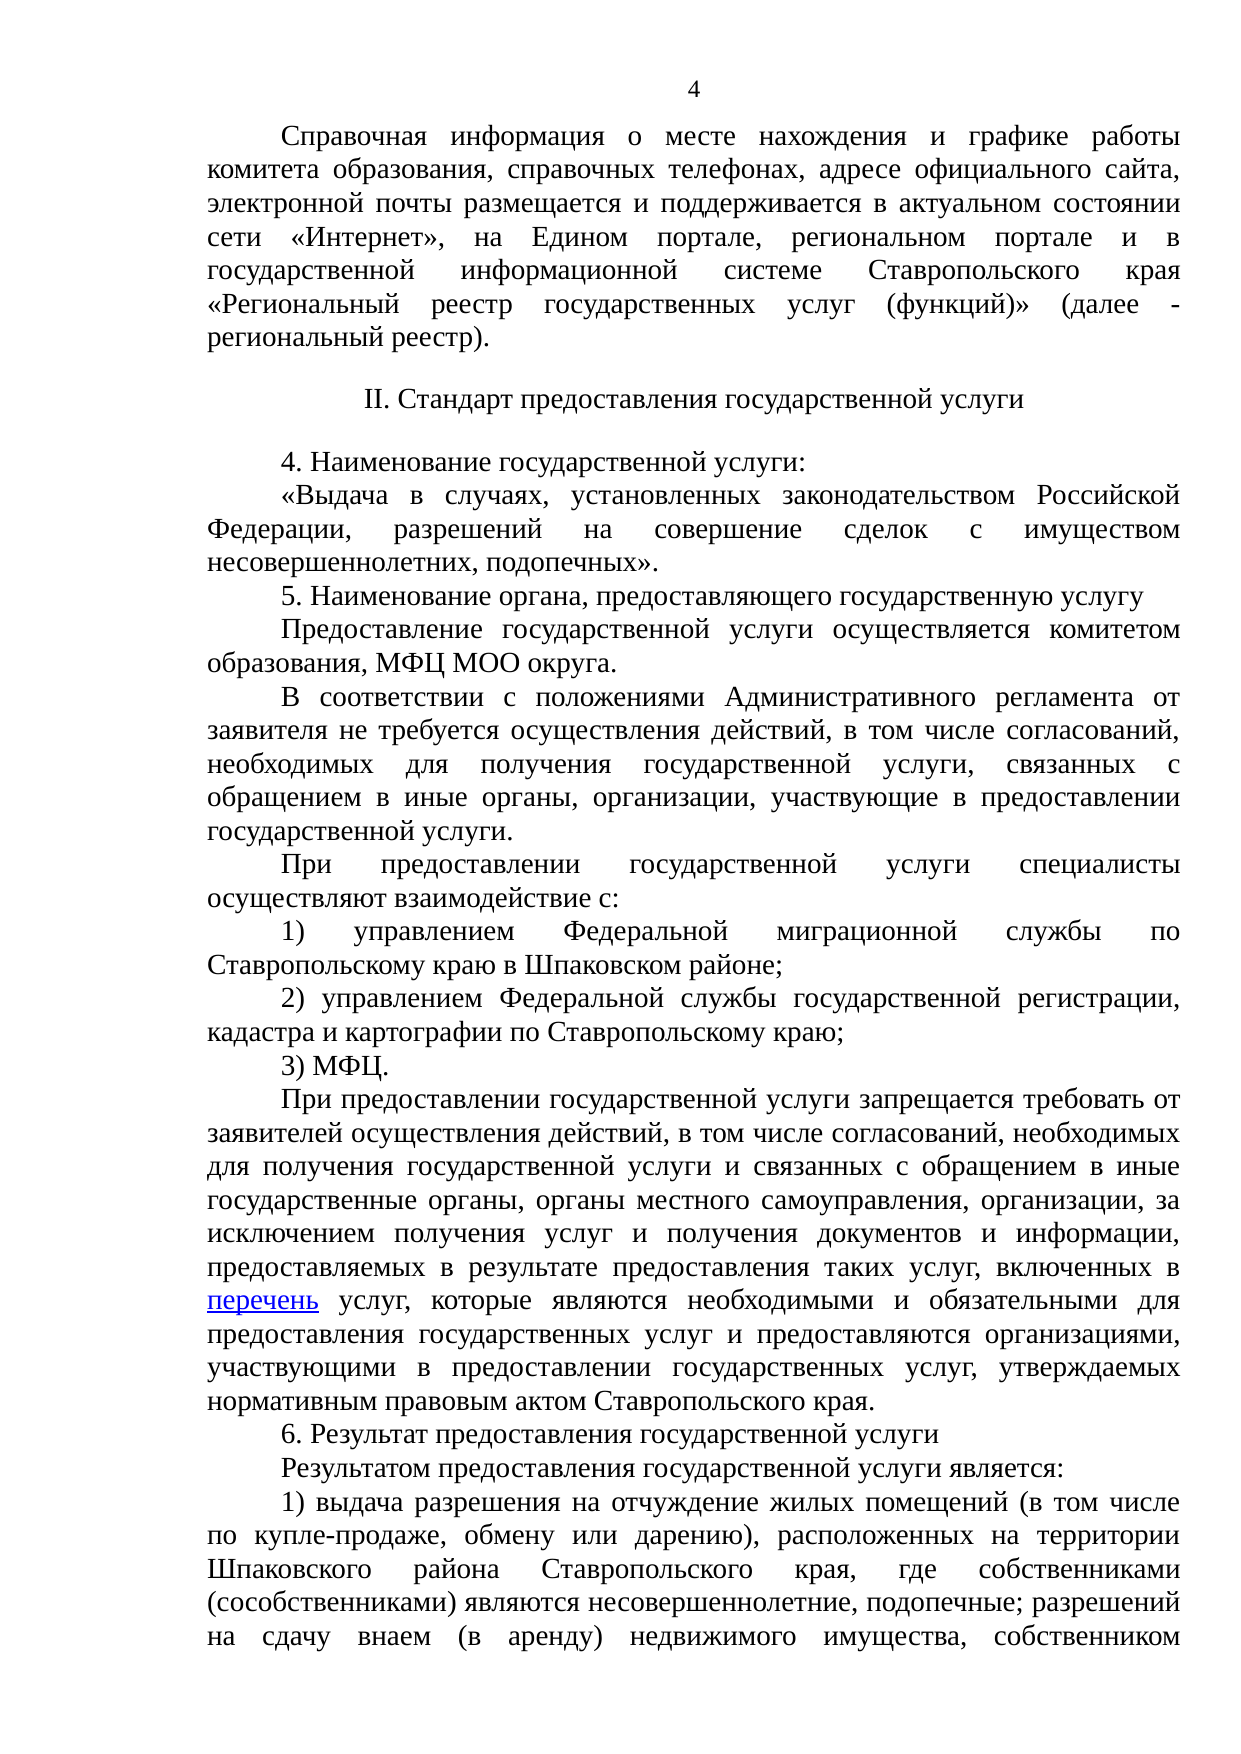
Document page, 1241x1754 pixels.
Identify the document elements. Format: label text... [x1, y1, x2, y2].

text II. Стандарт предоставления государственной услуги [207, 382, 1181, 415]
text 1) управлением Федеральной миграционной службы по Ставропольскому краю в Шпаковском районе; [207, 913, 1181, 981]
text При предоставлении государственной услуги специалисты осуществляют взаимодействие с: [207, 846, 1181, 913]
text 2) управлением Федеральной службы государственной регистрации, кадастра и картографии по Ставропольскому краю; [207, 981, 1181, 1048]
text Справочная информация о месте нахождения и графике работы комитета образования, справочных телефонах, адресе официального сайта, электронной почты размещается и поддерживается в актуальном состоянии сети «Интернет», на Едином портале, региональном портале и в государственной информационной системе Ставропольского края «Региональный реестр государственных услуг (функций)» (далее - региональный реестр). [207, 118, 1181, 353]
text 6. Результат предоставления государственной услуги [207, 1417, 1181, 1450]
text 3) МФЦ. [207, 1048, 1181, 1081]
text «Выдача в случаях, установленных законодательством Российской Федерации, разрешений на совершение сделок с имуществом несовершеннолетних, подопечных». [207, 477, 1181, 578]
text 5. Наименование органа, предоставляющего государственную услугу [207, 578, 1181, 612]
text Предоставление государственной услуги осуществляется комитетом образования, МФЦ МОО округа. [207, 612, 1181, 679]
text 1) выдача разрешения на отчуждение жилых помещений (в том числе по купле-продаже, обмену или дарению), расположенных на территории Шпаковского района Ставропольского края, где собственниками (сособственниками) являются несовершеннолетние, подопечные; разрешений на сдачу внаем (в аренду) недвижимого имущества, собственником [207, 1484, 1181, 1651]
text Результатом предоставления государственной услуги является: [207, 1450, 1181, 1484]
text 4. Наименование государственной услуги: [207, 444, 1181, 477]
text При предоставлении государственной услуги запрещается требовать от заявителей осуществления действий, в том числе согласований, необходимых для получения государственной услуги и связанных с обращением в иные государственные органы, органы местного самоуправления, организации, за исключением получения услуг и получения документов и информации, предоставляемых в результате предоставления таких услуг, включенных в перечень услуг, которые являются необходимыми и обязательными для предоставления государственных услуг и предоставляются организациями, участвующими в предоставлении государственных услуг, утверждаемых нормативным правовым актом Ставропольского края. [207, 1081, 1181, 1417]
text В соответствии с положениями Административного регламента от заявителя не требуется осуществления действий, в том числе согласований, необходимых для получения государственной услуги, связанных с обращением в иные органы, организации, участвующие в предоставлении государственной услуги. [207, 679, 1181, 846]
